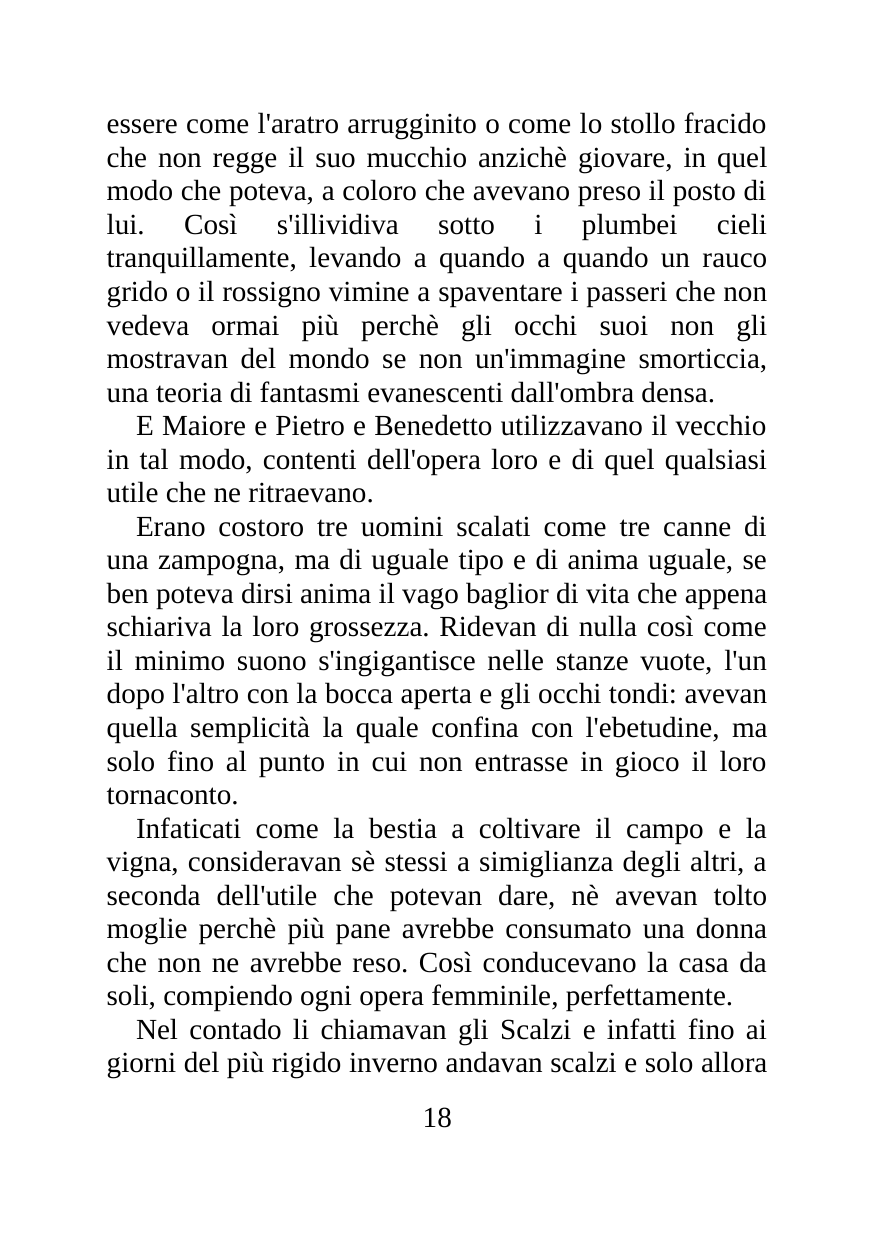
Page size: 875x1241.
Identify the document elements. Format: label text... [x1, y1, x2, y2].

text E Maiore e Pietro e Benedetto utilizzavano il vecchio in tal modo, contenti dell'opera loro e di quel qualsiasi utile che ne ritraevano. [106, 408, 768, 509]
text Nel contado li chiamavan gli Scalzi e infatti fino ai giorni del più rigido inverno andavan scalzi e solo allora [106, 1012, 768, 1079]
text Infaticati come la bestia a coltivare il campo e la vigna, consideravan sè stessi a simiglianza degli altri, a seconda dell'utile che potevan dare, nè avevan tolto moglie perchè più pane avrebbe consumato una donna che non ne avrebbe reso. Così conducevano la casa da soli, compiendo ogni opera femminile, perfettamente. [106, 811, 768, 1012]
text Erano costoro tre uomini scalati come tre canne di una zampogna, ma di uguale tipo e di anima uguale, se ben poteva dirsi anima il vago baglior di vita che appena schiariva la loro grossezza. Ridevan di nulla così come il minimo suono s'ingigantisce nelle stanze vuote, l'un dopo l'altro con la bocca aperta e gli occhi tondi: avevan quella semplicità la quale confina con l'ebetudine, ma solo fino al punto in cui non entrasse in gioco il loro tornaconto. [106, 509, 768, 811]
text essere come l'aratro arrugginito o come lo stollo fracido che non regge il suo mucchio anzichè giovare, in quel modo che poteva, a coloro che avevano preso il posto di lui. Così s'illividiva sotto i plumbei cieli tranquillamente, levando a quando a quando un rauco grido o il rossigno vimine a spaventare i passeri che non vedeva ormai più perchè gli occhi suoi non gli mostravan del mondo se non un'immagine smorticcia, una teoria di fantasmi evanescenti dall'ombra densa. [106, 106, 768, 408]
